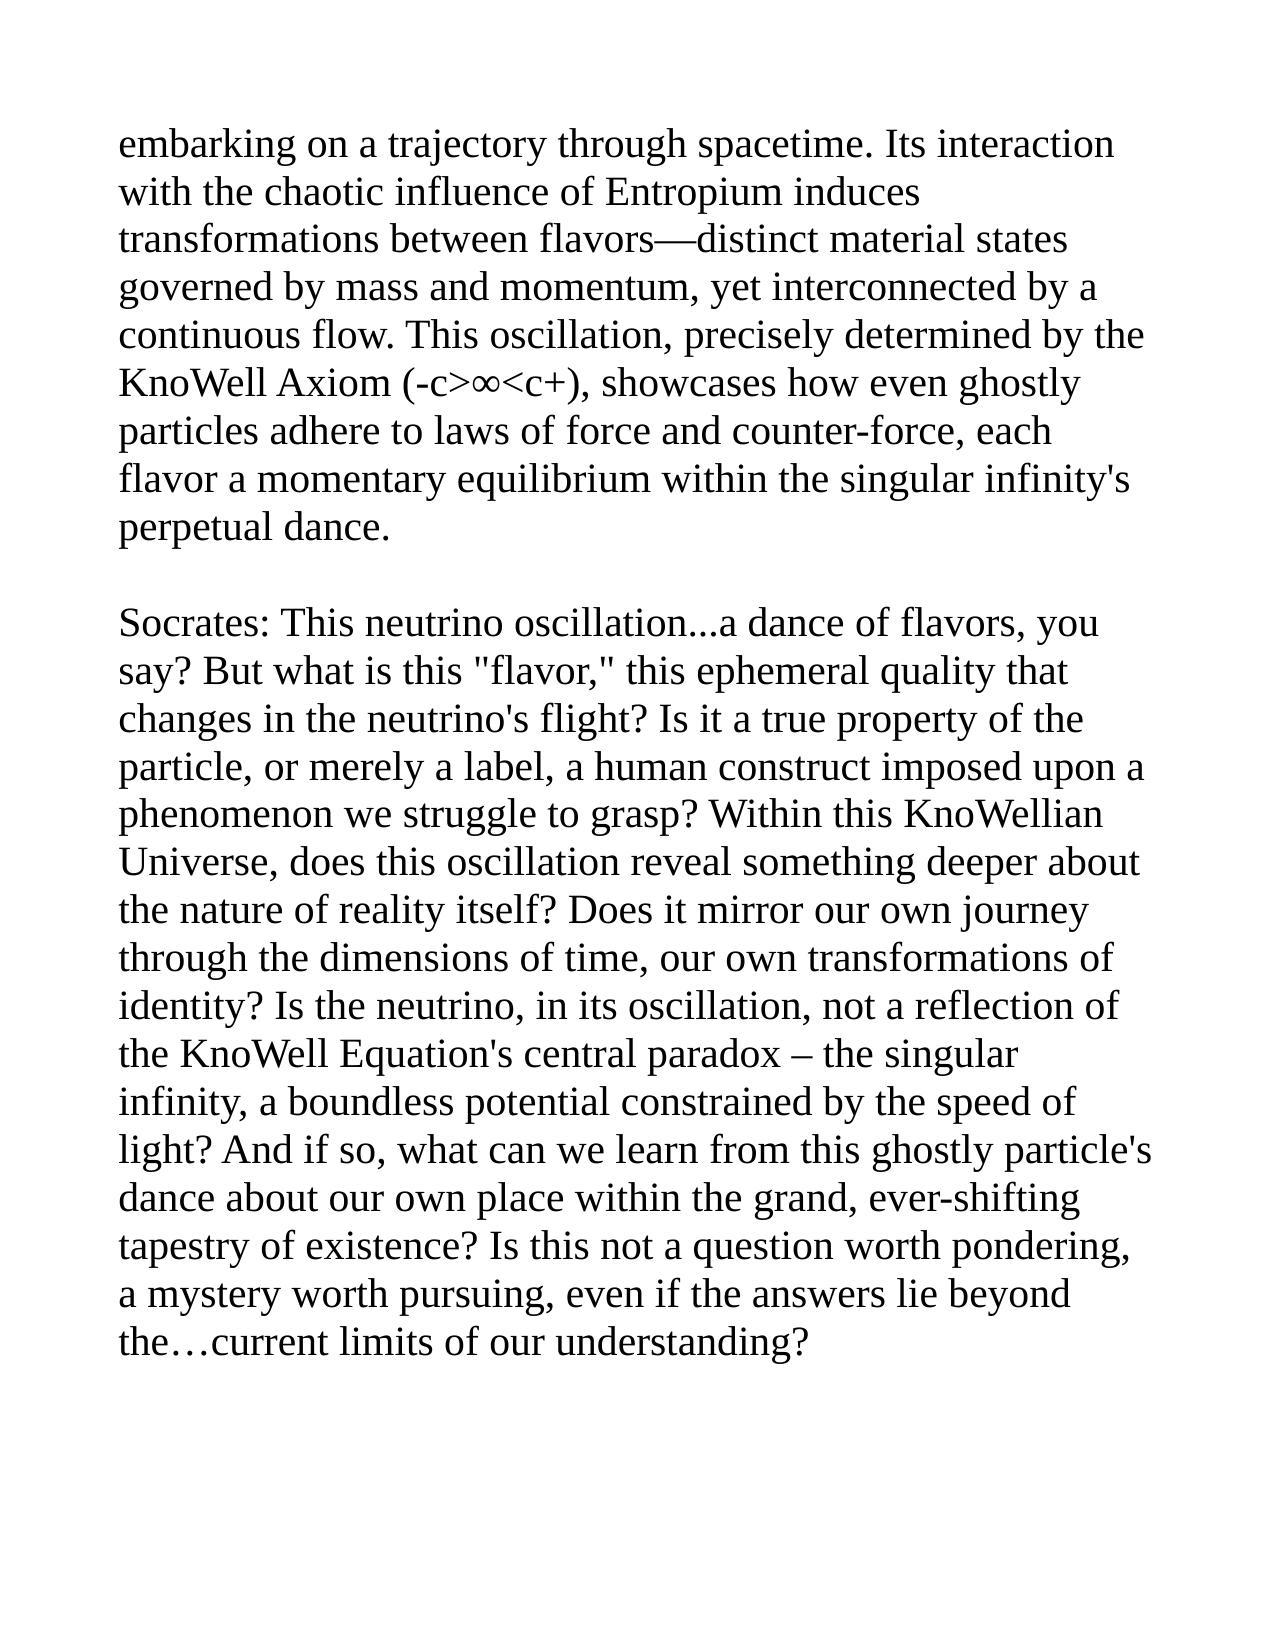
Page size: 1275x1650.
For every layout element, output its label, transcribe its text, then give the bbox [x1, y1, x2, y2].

text Socrates: This neutrino oscillation...a dance of flavors, you say? But what is this "flavor," this ephemeral quality that changes in the neutrino's flight? Is it a true property of the particle, or merely a label, a human construct imposed upon a phenomenon we struggle to grasp? Within this KnoWellian Universe, does this oscillation reveal something deeper about the nature of reality itself? Does it mirror our own journey through the dimensions of time, our own transformations of identity? Is the neutrino, in its oscillation, not a reflection of the KnoWell Equation's central paradox – the singular infinity, a boundless potential constrained by the speed of light? And if so, what can we learn from this ghostly particle's dance about our own place within the grand, ever-shifting tapestry of existence? Is this not a question worth pondering, a mystery worth pursuing, even if the answers lie beyond the…current limits of our understanding? [118, 597, 1157, 1364]
text embarking on a trajectory through spacetime. Its interaction with the chaotic influence of Entropium induces transformations between flavors—distinct material states governed by mass and momentum, yet interconnected by a continuous flow. This oscillation, precisely determined by the KnoWell Axiom (-c>∞<c+), showcases how even ghostly particles adhere to laws of force and counter-force, each flavor a momentary equilibrium within the singular infinity's perpetual dance. [118, 118, 1157, 549]
